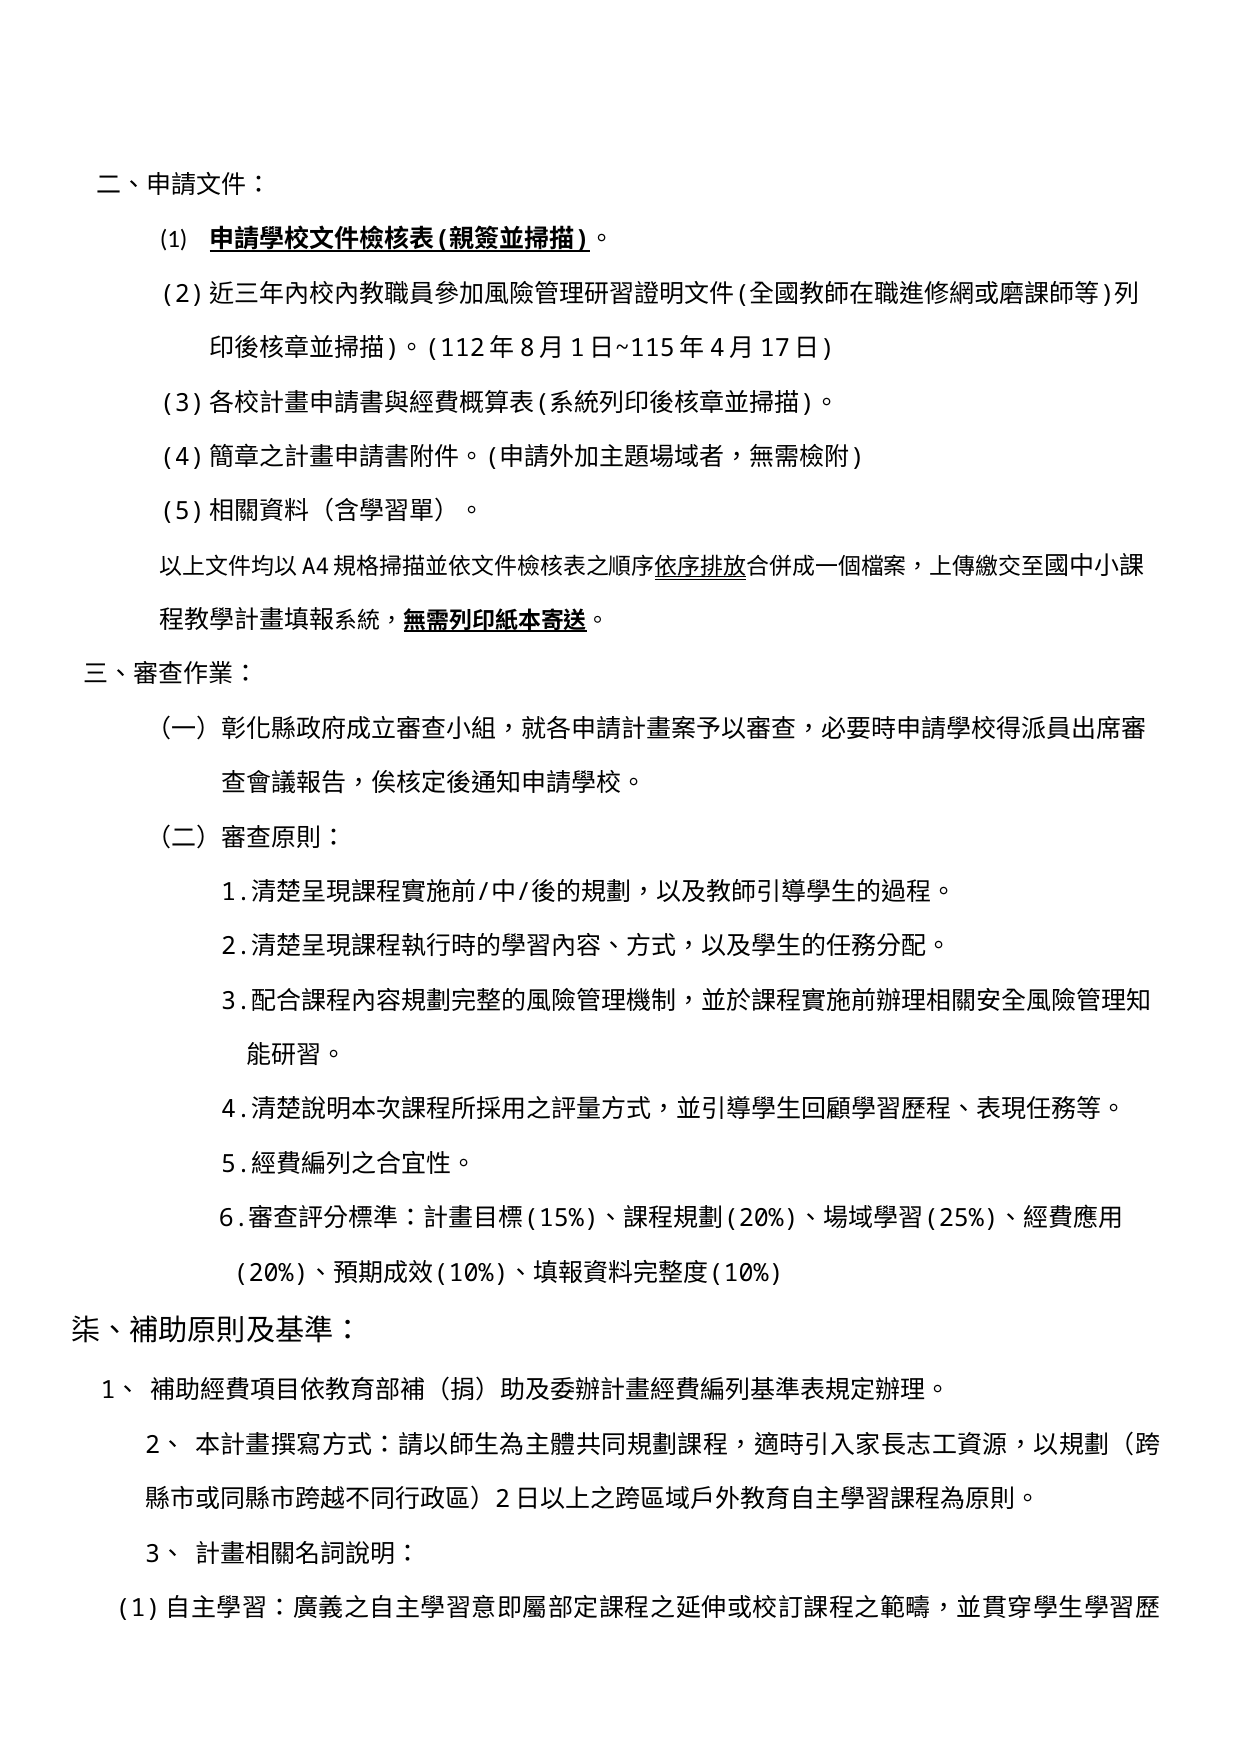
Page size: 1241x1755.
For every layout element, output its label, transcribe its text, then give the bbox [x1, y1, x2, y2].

text 二、申請文件： [71, 164, 1163, 201]
text 2.清楚呈現課程執行時的學習內容、方式，以及學生的任務分配。 [221, 926, 1163, 962]
text 6.審查評分標準：計畫目標(15%)、課程規劃(20%)、場域學習(25%)、經費應用(20%)、預期成效(10%)、填報資料完整度(10%) [218, 1198, 1163, 1288]
list 計畫相關名詞說明： [145, 1533, 1163, 1569]
list 本計畫撰寫方式：請以師生為主體共同規劃課程，適時引入家長志工資源，以規劃（跨縣市或同縣市跨越不同行政區）2日以上之跨區域戶外教育自主學習課程為原則。 [145, 1424, 1163, 1515]
list 相關資料（含學習單）。 [159, 491, 1163, 527]
text 3.配合課程內容規劃完整的風險管理機制，並於課程實施前辦理相關安全風險管理知能研習。 [221, 980, 1163, 1071]
text 以上文件均以A4規格掃描並依文件檢核表之順序依序排放合併成一個檔案，上傳繳交至國中小課程教學計畫填報系統，無需列印紙本寄送。 [159, 545, 1163, 636]
text 三、審查作業： [83, 654, 1163, 690]
list 自主學習：廣義之自主學習意即屬部定課程之延伸或校訂課程之範疇，並貫穿學生學習歷 [115, 1587, 1163, 1624]
list 近三年內校內教職員參加風險管理研習證明文件(全國教師在職進修網或磨課師等)列印後核章並掃描)。(112年8月1日~115年4月17日) [159, 273, 1163, 364]
text （一）彰化縣政府成立審查小組，就各申請計畫案予以審查，必要時申請學校得派員出席審查會議報告，俟核定後通知申請學校。 [146, 708, 1163, 799]
list 各校計畫申請書與經費概算表(系統列印後核章並掃描)。 [159, 382, 1163, 418]
text 4.清楚說明本次課程所採用之評量方式，並引導學生回顧學習歷程、表現任務等。 [221, 1089, 1163, 1125]
list 簡章之計畫申請書附件。(申請外加主題場域者，無需檢附) [159, 436, 1163, 473]
list 申請學校文件檢核表(親簽並掃描)。 [159, 219, 1163, 255]
list 補助經費項目依教育部補（捐）助及委辦計畫經費編列基準表規定辦理。 [100, 1370, 1163, 1406]
text 柒、補助原則及基準： [71, 1306, 1163, 1349]
text （二）審查原則： [71, 817, 1163, 853]
text 1.清楚呈現課程實施前/中/後的規劃，以及教師引導學生的過程。 [221, 871, 1163, 908]
text 5.經費編列之合宜性。 [221, 1143, 1163, 1179]
